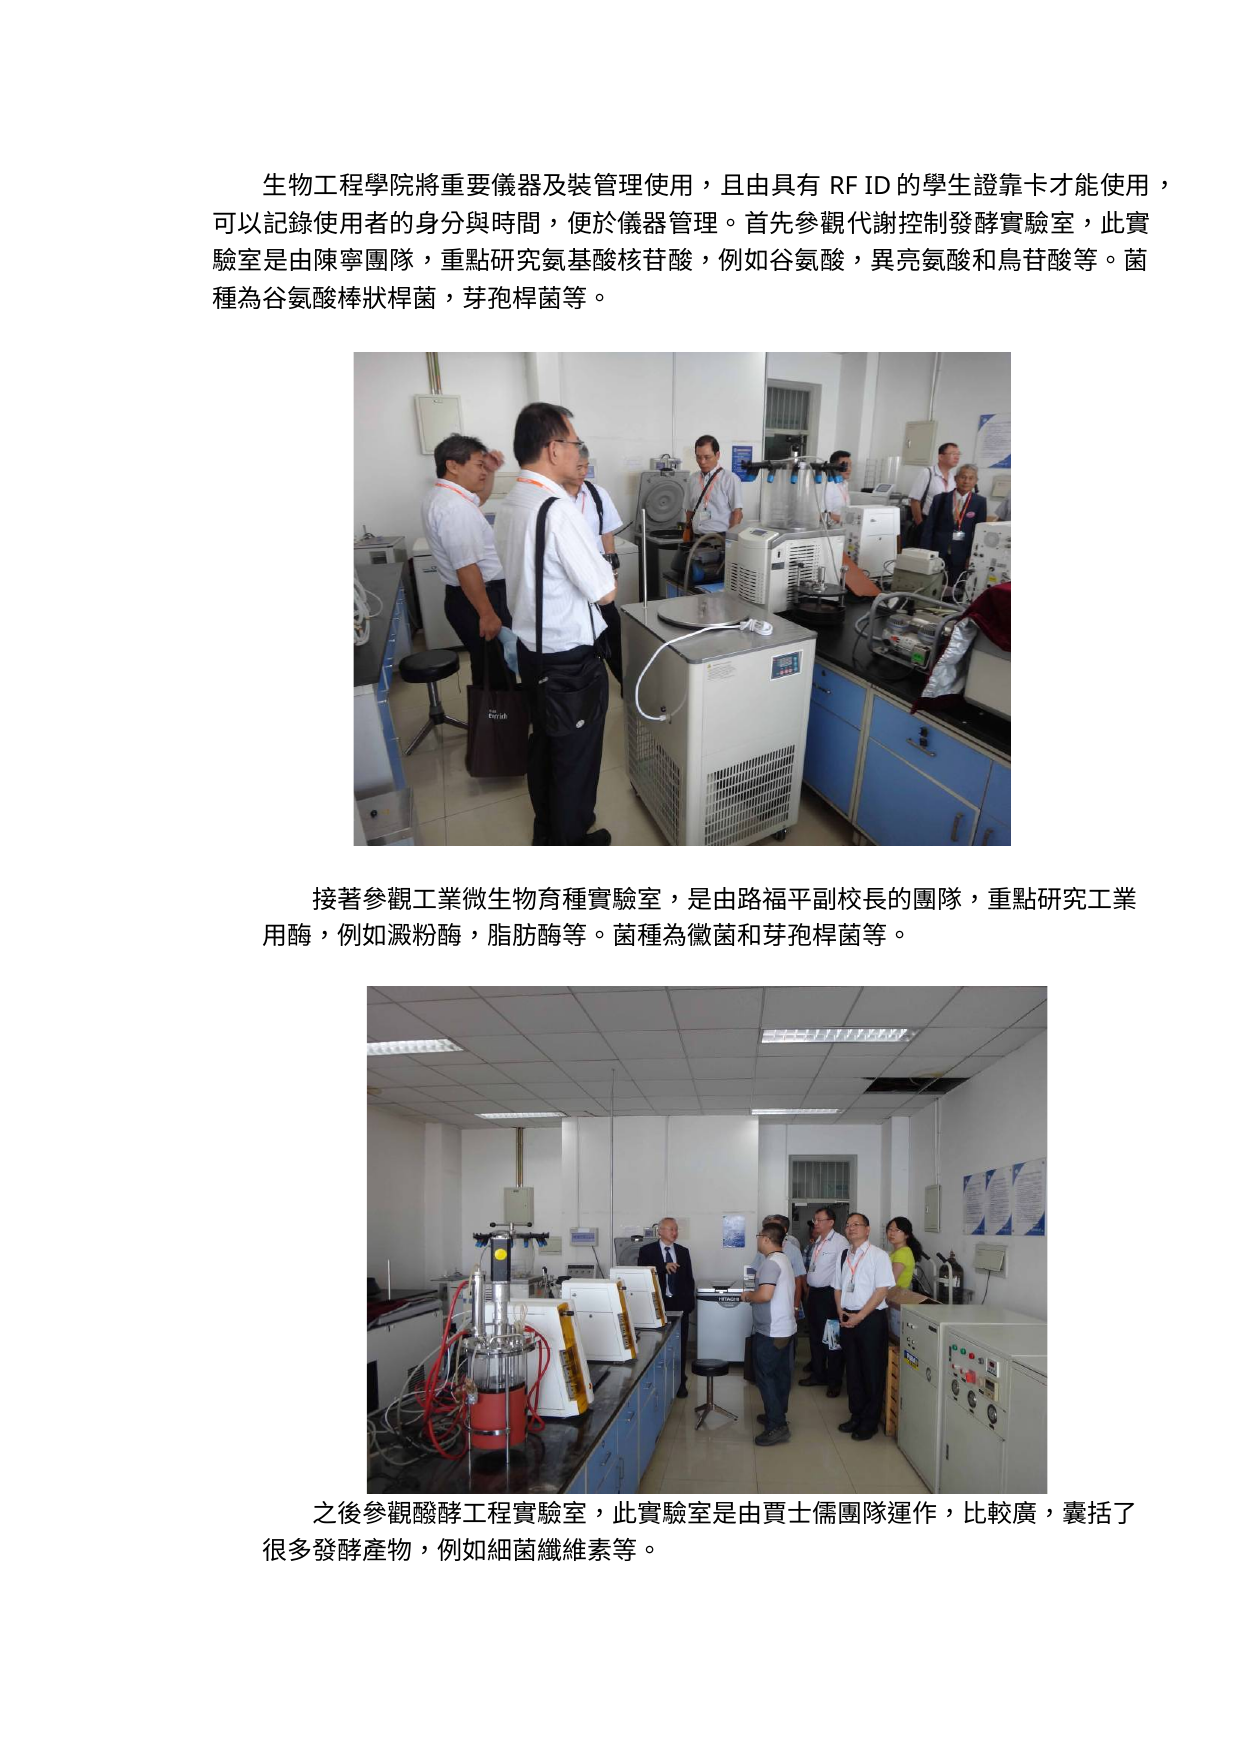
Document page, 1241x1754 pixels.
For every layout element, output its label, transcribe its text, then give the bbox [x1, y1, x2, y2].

text 生物工程學院將重要儀器及裝管理使用，且由具有RF ID的學生證靠卡才能使用，可以記錄使用者的身分與時間，便於儀器管理。首先參觀代謝控制發酵實驗室，此實驗室是由陳寧團隊，重點研究氨基酸核苷酸，例如谷氨酸，異亮氨酸和鳥苷酸等。菌種為谷氨酸棒狀桿菌，芽孢桿菌等。 [212, 164, 1152, 314]
picture [353, 352, 1011, 846]
text 接著參觀工業微生物育種實驗室，是由路福平副校長的團隊，重點研究工業用酶，例如澱粉酶，脂肪酶等。菌種為黴菌和芽孢桿菌等。 [262, 879, 1152, 952]
picture [366, 986, 1048, 1494]
text 之後參觀醱酵工程實驗室，此實驗室是由賈士儒團隊運作，比較廣，囊括了很多發酵產物，例如細菌纖維素等。 [262, 1494, 1152, 1566]
